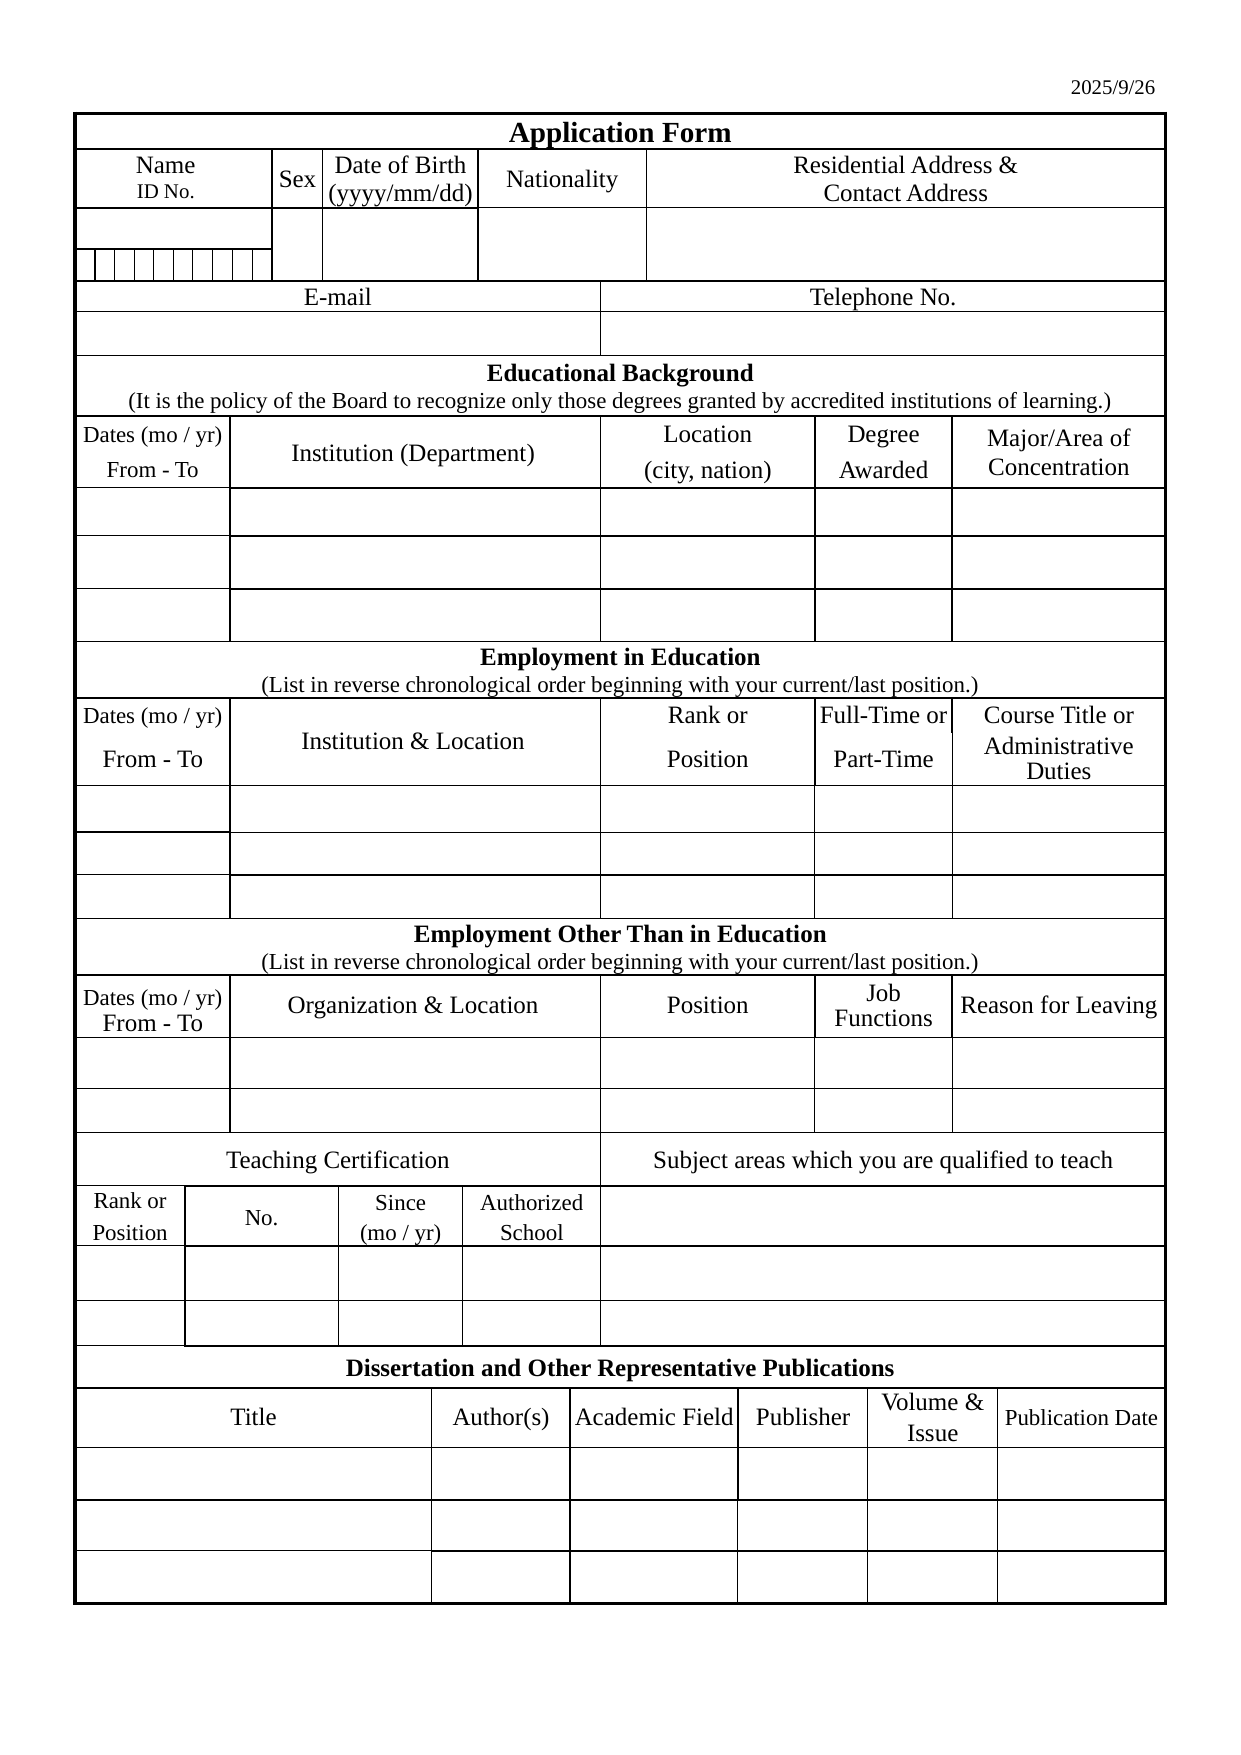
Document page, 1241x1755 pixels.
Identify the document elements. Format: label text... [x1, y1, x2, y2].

table_cell [601, 1247, 1164, 1300]
table_cell Residential Address & Contact Address [647, 150, 1164, 207]
table_cell [571, 1552, 737, 1602]
table_cell [135, 250, 153, 280]
table_cell Publisher [739, 1389, 867, 1447]
table_cell [815, 1038, 952, 1087]
table_cell Issue [868, 1417, 997, 1447]
table_cell Dates (mo / yr) [77, 417, 229, 451]
table_cell [231, 876, 600, 918]
table_cell [96, 250, 114, 280]
table_cell [77, 833, 229, 874]
table_cell [601, 1038, 814, 1087]
table_cell [815, 1089, 952, 1132]
table_cell [953, 489, 1164, 535]
table_cell [339, 1301, 462, 1345]
table_cell [479, 208, 646, 280]
table_cell [953, 786, 1164, 831]
table_cell Part-Time [816, 733, 952, 785]
table_cell [231, 537, 600, 588]
table_cell [432, 1501, 569, 1550]
table_cell [816, 537, 951, 588]
table_cell [77, 1301, 184, 1345]
table_cell Employment Other Than in Education (List in reverse chronological order beginning with your current/last position.) [77, 919, 1164, 974]
table_cell [77, 1089, 229, 1132]
table_cell [816, 489, 951, 535]
table_cell [815, 833, 952, 874]
table_cell [231, 590, 600, 641]
table_cell Academic Field [571, 1389, 737, 1447]
table_cell [273, 209, 322, 280]
table_cell [231, 1038, 600, 1087]
table_cell [998, 1501, 1164, 1550]
table_cell Course Title or [953, 699, 1164, 733]
table_cell [953, 833, 1164, 874]
table_cell [463, 1247, 600, 1300]
table_cell Institution & Location [231, 699, 600, 785]
table_cell [231, 833, 600, 874]
table_cell [571, 1501, 737, 1550]
table_cell Reason for Leaving [953, 976, 1164, 1037]
table_cell Date of Birth (yyyy/mm/dd) [323, 150, 477, 207]
table_cell [77, 488, 229, 535]
table_cell Rank or [601, 699, 814, 733]
table_cell Dissertation and Other Representative Publications [77, 1346, 1164, 1387]
table_cell [601, 489, 814, 535]
table_cell Administrative Duties [953, 733, 1164, 785]
table_cell Author(s) [432, 1389, 569, 1447]
table_cell [953, 537, 1164, 588]
table_cell [953, 590, 1164, 641]
table_cell [77, 250, 94, 280]
table_cell Subject areas which you are qualified to teach [601, 1133, 1164, 1185]
table_cell Nationality [479, 150, 646, 207]
table_cell [115, 250, 134, 280]
table_cell [868, 1552, 997, 1602]
table_cell [186, 1247, 338, 1300]
table_cell [868, 1448, 997, 1499]
table_cell E-mail [77, 282, 600, 311]
table_cell [571, 1448, 737, 1499]
table_cell Full-Time or [816, 699, 951, 733]
table_cell [77, 786, 229, 831]
table_cell [601, 312, 1164, 354]
table_cell [432, 1552, 569, 1602]
table_cell From - To [77, 1010, 229, 1037]
table_cell Degree [816, 417, 951, 451]
table_cell Position [601, 733, 814, 785]
table_cell [339, 1247, 462, 1300]
table_cell From - To [77, 733, 229, 785]
table_cell Job Functions [816, 976, 951, 1037]
table_cell [601, 833, 814, 874]
table_cell [815, 876, 952, 918]
table_cell [77, 1246, 184, 1300]
table_cell Position [601, 976, 814, 1037]
table_cell No. [186, 1187, 338, 1245]
table_cell [231, 489, 600, 535]
table_cell [816, 590, 951, 641]
table_cell [601, 590, 814, 641]
table_cell [998, 1448, 1164, 1499]
table_cell [953, 1089, 1164, 1132]
table_cell Employment in Education (List in reverse chronological order beginning with your current/last position.) [77, 642, 1164, 697]
table_cell [77, 1551, 431, 1602]
table_cell Position [77, 1213, 184, 1245]
table_cell Rank or [77, 1186, 184, 1213]
table_cell [77, 875, 229, 918]
table_cell [815, 786, 952, 831]
table_cell Teaching Certification [77, 1133, 600, 1185]
text 2025/9/26 [75, 75, 1165, 99]
table_cell Publication Date [998, 1389, 1164, 1447]
table_cell [77, 312, 600, 354]
table_cell [953, 1038, 1164, 1087]
table_cell Sex [273, 150, 322, 207]
table_cell [323, 209, 477, 280]
table_cell [154, 250, 173, 280]
table_cell Institution (Department) [231, 417, 600, 487]
table_cell [231, 1089, 600, 1132]
table_cell Awarded [816, 451, 951, 487]
table_cell Authorized School [463, 1187, 600, 1245]
table_cell Dates (mo / yr) [77, 976, 229, 1010]
table_cell (city, nation) [601, 451, 814, 487]
table_cell [231, 786, 600, 831]
table_cell [233, 250, 252, 280]
table_cell From - To [77, 451, 229, 487]
table_cell [77, 1038, 229, 1087]
table_cell Title [77, 1389, 431, 1447]
table_cell [186, 1301, 338, 1345]
table_cell [998, 1552, 1164, 1602]
table_cell [601, 786, 814, 831]
table_cell [174, 250, 192, 280]
table_cell [738, 1501, 867, 1550]
table_cell [463, 1301, 600, 1345]
table_cell Since (mo / yr) [339, 1187, 462, 1245]
table_cell Location [601, 417, 814, 451]
table_cell [213, 250, 232, 280]
table_cell [953, 876, 1164, 918]
table_cell [77, 589, 229, 641]
table_cell Telephone No. [601, 282, 1164, 311]
table_cell [601, 1089, 814, 1132]
table_cell [601, 537, 814, 588]
table_cell [868, 1501, 997, 1550]
table_cell Educational Background (It is the policy of the Board to recognize only those degrees granted by accredited institutions of learning.) [77, 356, 1164, 415]
table_header Application Form [77, 115, 1164, 148]
table_cell Volume & [868, 1389, 997, 1417]
table_cell [738, 1552, 867, 1602]
table_cell [647, 208, 1164, 280]
table_cell Name ID No. [77, 150, 271, 207]
table_cell [601, 876, 814, 918]
table_cell [432, 1448, 569, 1499]
table_cell [77, 209, 271, 248]
table_cell [601, 1187, 1164, 1245]
table_cell Organization & Location [231, 976, 600, 1037]
table_cell [739, 1448, 867, 1499]
table_cell Dates (mo / yr) [77, 699, 229, 733]
table_cell [77, 1448, 431, 1499]
table_cell [77, 536, 229, 588]
table_cell [77, 1501, 431, 1550]
table_cell [253, 250, 271, 280]
table_cell Major/Area of Concentration [953, 417, 1164, 487]
table_cell [193, 250, 212, 280]
table_cell [601, 1301, 1164, 1345]
